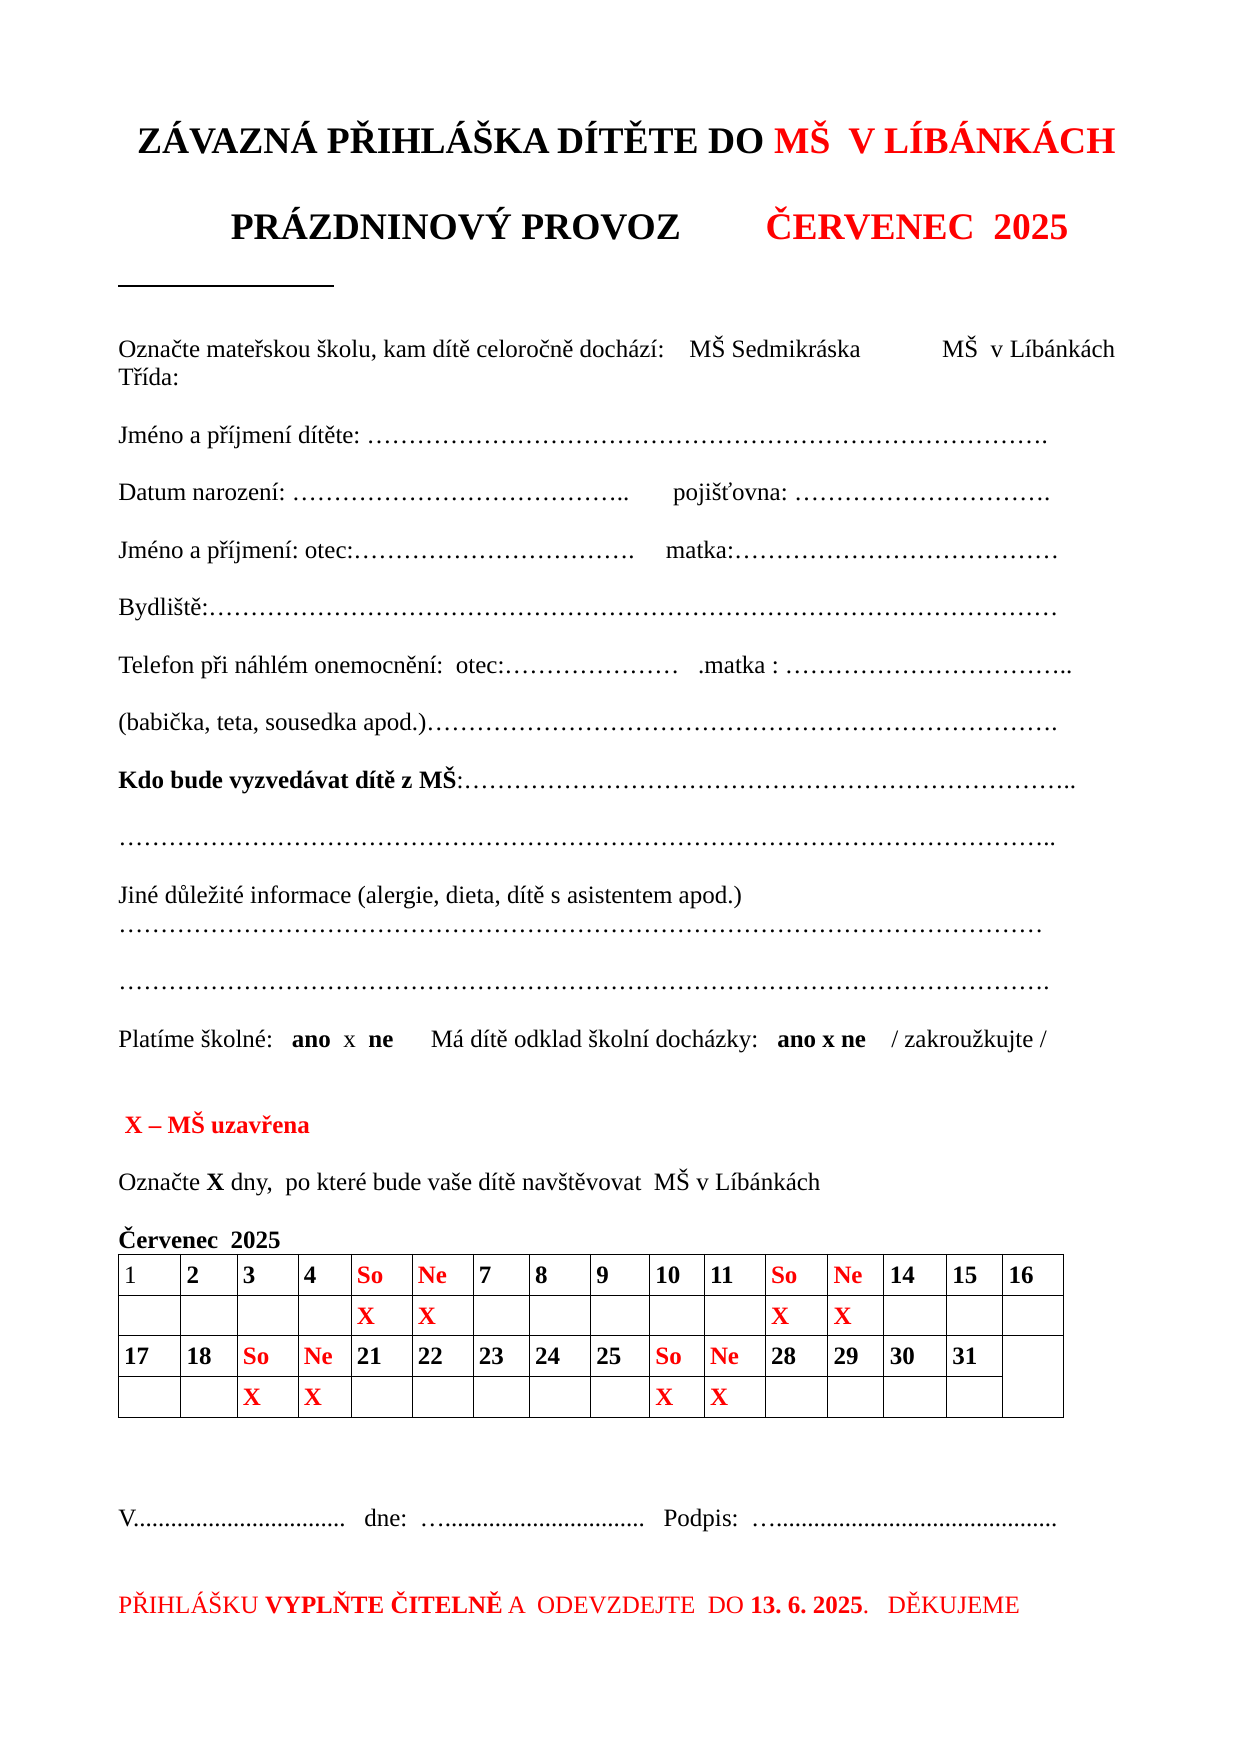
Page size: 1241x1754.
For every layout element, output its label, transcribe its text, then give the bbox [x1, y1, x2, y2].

table_cell [530, 1296, 590, 1335]
table_cell Ne [299, 1336, 351, 1376]
table_cell 22 [413, 1336, 473, 1376]
table_cell 18 [181, 1336, 237, 1376]
table_cell 17 [119, 1336, 180, 1376]
table_cell [766, 1377, 827, 1417]
table_cell [1003, 1296, 1063, 1335]
table_cell [828, 1377, 883, 1417]
text PRÁZDNINOVÝ PROVOZ ČERVENEC 2025 [118, 204, 1122, 247]
table_cell So [238, 1336, 298, 1376]
table_cell 24 [530, 1336, 590, 1376]
text Jméno a příjmení: otec:……………………………. matka:………………………………… [118, 535, 1122, 564]
table_header 11 [705, 1255, 765, 1294]
text Jiné důležité informace (alergie, dieta, dítě s asistentem apod.) [118, 880, 1122, 909]
table_cell [119, 1296, 180, 1335]
table_cell X [299, 1377, 351, 1417]
table_cell X [705, 1377, 765, 1417]
table_cell [299, 1296, 351, 1335]
table_cell [947, 1377, 1002, 1417]
table_cell 21 [352, 1336, 412, 1376]
table_header 10 [650, 1255, 704, 1294]
text ………………………………………………………………………………………………….. [118, 822, 1122, 851]
text …………………………………………………………………………………………………. [118, 966, 1122, 995]
text Označte mateřskou školu, kam dítě celoročně dochází: MŠ Sedmikráska MŠ v Líbánkách [118, 334, 1122, 362]
table_cell [530, 1377, 590, 1417]
table_cell [181, 1296, 237, 1335]
table_header 8 [530, 1255, 590, 1294]
text Bydliště:………………………………………………………………………………………… [118, 592, 1122, 621]
table_header 15 [947, 1255, 1002, 1294]
table_cell Ne [705, 1336, 765, 1376]
subtitle Datum narození: ………………………………….. pojišťovna: …………………………. [118, 477, 1122, 506]
table_cell [947, 1296, 1002, 1335]
text X – MŠ uzavřena [118, 1110, 1122, 1139]
text Jméno a příjmení dítěte: ………………………………………………………………………. [118, 420, 1122, 449]
text Červenec 2025 [118, 1225, 1122, 1254]
table_header 14 [884, 1255, 946, 1294]
text Třída: [118, 362, 1122, 391]
table_header So [352, 1255, 412, 1294]
table_cell X [766, 1296, 827, 1335]
text Označte X dny, po které bude vaše dítě navštěvovat MŠ v Líbánkách [118, 1167, 1122, 1196]
table_cell [884, 1377, 946, 1417]
table_cell [650, 1296, 704, 1335]
table_cell [884, 1296, 946, 1335]
table_header 3 [238, 1255, 298, 1294]
text ………………………………………………………………………………………………… [118, 909, 1122, 937]
table_cell [705, 1296, 765, 1335]
table_cell [474, 1296, 529, 1335]
table_cell [413, 1377, 473, 1417]
table_cell [591, 1296, 649, 1335]
table_header 9 [591, 1255, 649, 1294]
table_cell [1003, 1336, 1063, 1417]
table_cell 23 [474, 1336, 529, 1376]
table_cell X [413, 1296, 473, 1335]
table_header 2 [181, 1255, 237, 1294]
text Kdo bude vyzvedávat dítě z MŠ:……………………………………………………………….. [118, 765, 1122, 794]
table_header 16 [1003, 1255, 1063, 1294]
table_cell [181, 1377, 237, 1417]
table_header 1 [119, 1255, 180, 1294]
table_cell X [650, 1377, 704, 1417]
table_header Ne [413, 1255, 473, 1294]
table_header So [766, 1255, 827, 1294]
table_cell 28 [766, 1336, 827, 1376]
table_cell X [828, 1296, 883, 1335]
table_cell X [238, 1377, 298, 1417]
table_cell X [352, 1296, 412, 1335]
text PŘIHLÁŠKU VYPLŇTE ČITELNĚ A ODEVZDEJTE DO 13. 6. 2025. DĚKUJEME [118, 1590, 1122, 1618]
table_cell [238, 1296, 298, 1335]
subtitle ZÁVAZNÁ PŘIHLÁŠKA DÍTĚTE DO MŠ V LÍBÁNKÁCH [118, 118, 1122, 161]
table_cell [591, 1377, 649, 1417]
table_cell [474, 1377, 529, 1417]
table_header Ne [828, 1255, 883, 1294]
table_cell 31 [947, 1336, 1002, 1376]
text V.................................. dne: …................................ Podpis: …............................................. [118, 1503, 1122, 1532]
text Platíme školné: ano x ne Má dítě odklad školní docházky: ano x ne / zakroužkujte / [118, 1024, 1122, 1052]
table_cell So [650, 1336, 704, 1376]
table_cell 25 [591, 1336, 649, 1376]
table_cell 29 [828, 1336, 883, 1376]
text (babička, teta, sousedka apod.)…………………………………………………………………. [118, 707, 1122, 736]
table_header 4 [299, 1255, 351, 1294]
table_cell [352, 1377, 412, 1417]
table_header 7 [474, 1255, 529, 1294]
table_cell 30 [884, 1336, 946, 1376]
text Telefon při náhlém onemocnění: otec:………………… .matka : …………………………….. [118, 650, 1122, 679]
table_cell [119, 1377, 180, 1417]
